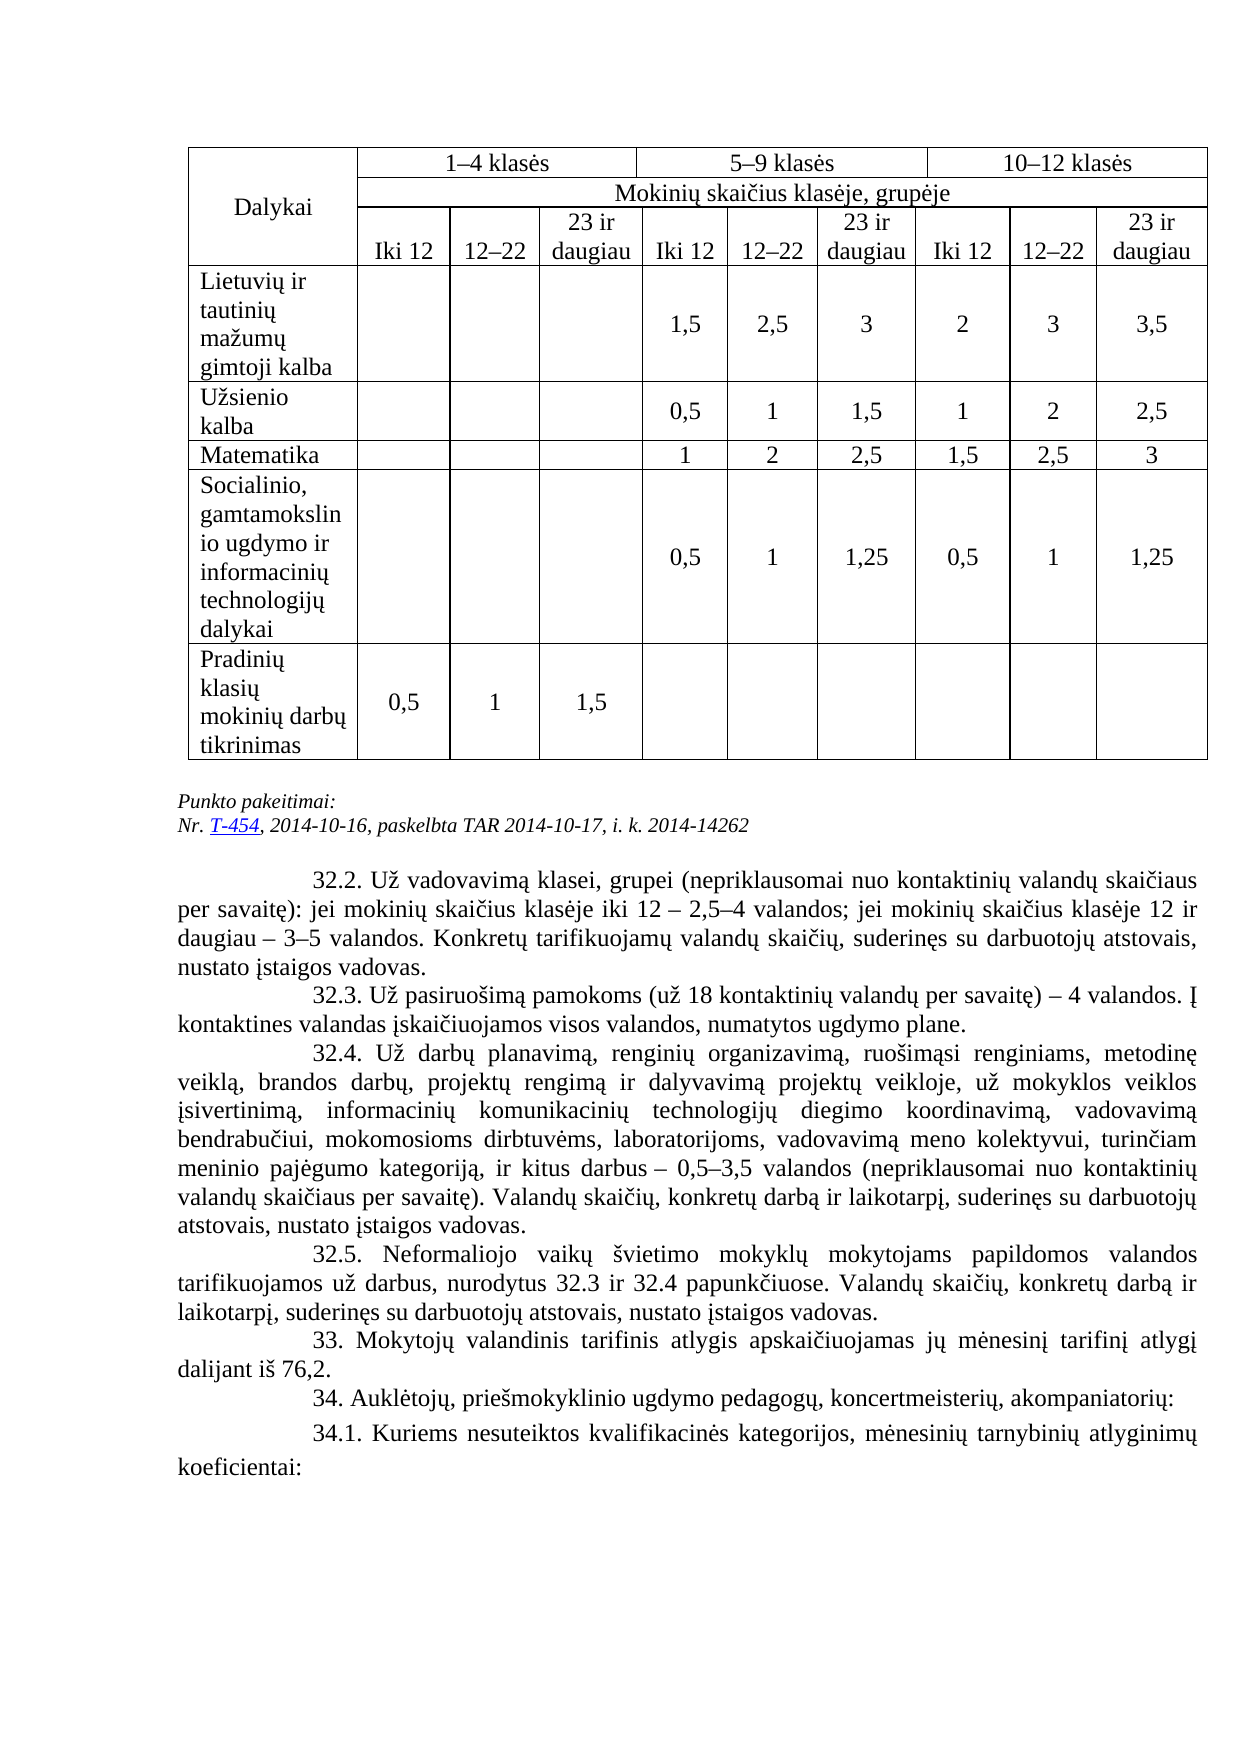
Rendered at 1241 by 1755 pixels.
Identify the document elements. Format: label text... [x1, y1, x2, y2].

text 32.2. Už vadovavimą klasei, grupei (nepriklausomai nuo kontaktinių valandų skaičiaus per savaitę): jei mokinių skaičius klasėje iki 12 – 2,5–4 valandos; jei mokinių skaičius klasėje 12 ir daugiau – 3–5 valandos. Konkretų tarifikuojamų valandų skaičių, suderinęs su darbuotojų atstovais, nustato įstaigos vadovas. [177, 866, 1198, 981]
text 33. Mokytojų valandinis tarifinis atlygis apskaičiuojamas jų mėnesinį tarifinį atlygį dalijant iš 76,2. [177, 1326, 1198, 1383]
text 34.1. Kuriems nesuteiktos kvalifikacinės kategorijos, mėnesinių tarnybinių atlyginimų koeficientai: [177, 1418, 1198, 1481]
table_cell [451, 441, 539, 469]
table_cell Užsienio kalba [189, 382, 357, 439]
text Punkto pakeitimai: [177, 789, 1198, 813]
table_cell Iki 12 [358, 208, 449, 265]
table_cell 0,5 [358, 644, 449, 759]
table_cell Socialinio, gamtamokslinio ugdymo ir informacinių technologijų dalykai [189, 470, 357, 643]
table_cell [916, 644, 1009, 759]
table_cell 23 ir daugiau [1097, 208, 1207, 265]
table_cell [643, 644, 727, 759]
text 34. Auklėtojų, priešmokyklinio ugdymo pedagogų, koncertmeisterių, akompaniatorių: [177, 1383, 1198, 1412]
table_cell 3 [1097, 441, 1207, 469]
table_cell 3 [818, 266, 915, 381]
table_cell 1,5 [916, 441, 1009, 469]
table_cell 2,5 [728, 266, 817, 381]
table_cell Pradinių klasių mokinių darbų tikrinimas [189, 644, 357, 759]
table_cell 2,5 [818, 441, 915, 469]
table_cell [818, 644, 915, 759]
table_header Dalykai [189, 148, 357, 265]
table_cell 3,5 [1097, 266, 1207, 381]
table_cell 1,25 [1097, 470, 1207, 643]
table_cell [358, 441, 449, 469]
table_cell 1 [643, 441, 727, 469]
table_cell 2,5 [1011, 441, 1096, 469]
text Nr. T-454, 2014-10-16, paskelbta TAR 2014-10-17, i. k. 2014-14262 [177, 813, 1198, 837]
table_cell [728, 644, 817, 759]
table_cell 23 ir daugiau [540, 208, 642, 265]
table_cell 1,5 [540, 644, 642, 759]
table_cell 2 [1011, 382, 1096, 439]
table_cell 1 [1011, 470, 1096, 643]
table_cell [358, 470, 449, 643]
text 32.3. Už pasiruošimą pamokoms (už 18 kontaktinių valandų per savaitę) – 4 valandos. Į kontaktines valandas įskaičiuojamos visos valandos, numatytos ugdymo plane. [177, 981, 1198, 1038]
table_cell [358, 266, 449, 381]
table_cell 1 [916, 382, 1009, 439]
table_cell 3 [1011, 266, 1096, 381]
table_cell 1 [728, 470, 817, 643]
table_header 10–12 klasės [928, 148, 1207, 177]
table_cell 12–22 [728, 208, 817, 265]
table_cell [540, 382, 642, 439]
table_cell 2 [728, 441, 817, 469]
table_cell Iki 12 [916, 208, 1009, 265]
table_cell 2,5 [1097, 382, 1207, 439]
table_cell [540, 266, 642, 381]
table_cell [358, 382, 449, 439]
table_cell Matematika [189, 441, 357, 469]
table_cell 2 [916, 266, 1009, 381]
table_cell [540, 441, 642, 469]
table_header 1–4 klasės [358, 148, 636, 177]
table_cell 1,5 [818, 382, 915, 439]
table_cell [451, 266, 539, 381]
table_cell Mokinių skaičius klasėje, grupėje [358, 178, 1207, 206]
text 32.5. Neformaliojo vaikų švietimo mokyklų mokytojams papildomos valandos tarifikuojamos už darbus, nurodytus 32.3 ir 32.4 papunkčiuose. Valandų skaičių, konkretų darbą ir laikotarpį, suderinęs su darbuotojų atstovais, nustato įstaigos vadovas. [177, 1239, 1198, 1326]
table_header 5–9 klasės [637, 148, 927, 177]
table_cell [451, 470, 539, 643]
table_cell 0,5 [643, 382, 727, 439]
table_cell Iki 12 [643, 208, 727, 265]
table_cell 1,5 [643, 266, 727, 381]
table_cell [540, 470, 642, 643]
table_cell [1011, 644, 1096, 759]
table_cell 12–22 [1011, 208, 1096, 265]
table_cell 0,5 [916, 470, 1009, 643]
table_cell 23 ir daugiau [818, 208, 915, 265]
table_cell 12–22 [451, 208, 539, 265]
table_cell [451, 382, 539, 439]
text 32.4. Už darbų planavimą, renginių organizavimą, ruošimąsi renginiams, metodinę veiklą, brandos darbų, projektų rengimą ir dalyvavimą projektų veikloje, už mokyklos veiklos įsivertinimą, informacinių komunikacinių technologijų diegimo koordinavimą, vadovavimą bendrabučiui, mokomosioms dirbtuvėms, laboratorijoms, vadovavimą meno kolektyvui, turinčiam meninio pajėgumo kategoriją, ir kitus darbus – 0,5–3,5 valandos (nepriklausomai nuo kontaktinių valandų skaičiaus per savaitę). Valandų skaičių, konkretų darbą ir laikotarpį, suderinęs su darbuotojų atstovais, nustato įstaigos vadovas. [177, 1038, 1198, 1239]
table_cell [1097, 644, 1207, 759]
table_cell 1 [728, 382, 817, 439]
table_cell 1 [451, 644, 539, 759]
table_cell 0,5 [643, 470, 727, 643]
table_cell Lietuvių ir tautinių mažumų gimtoji kalba [189, 266, 357, 381]
table_cell 1,25 [818, 470, 915, 643]
